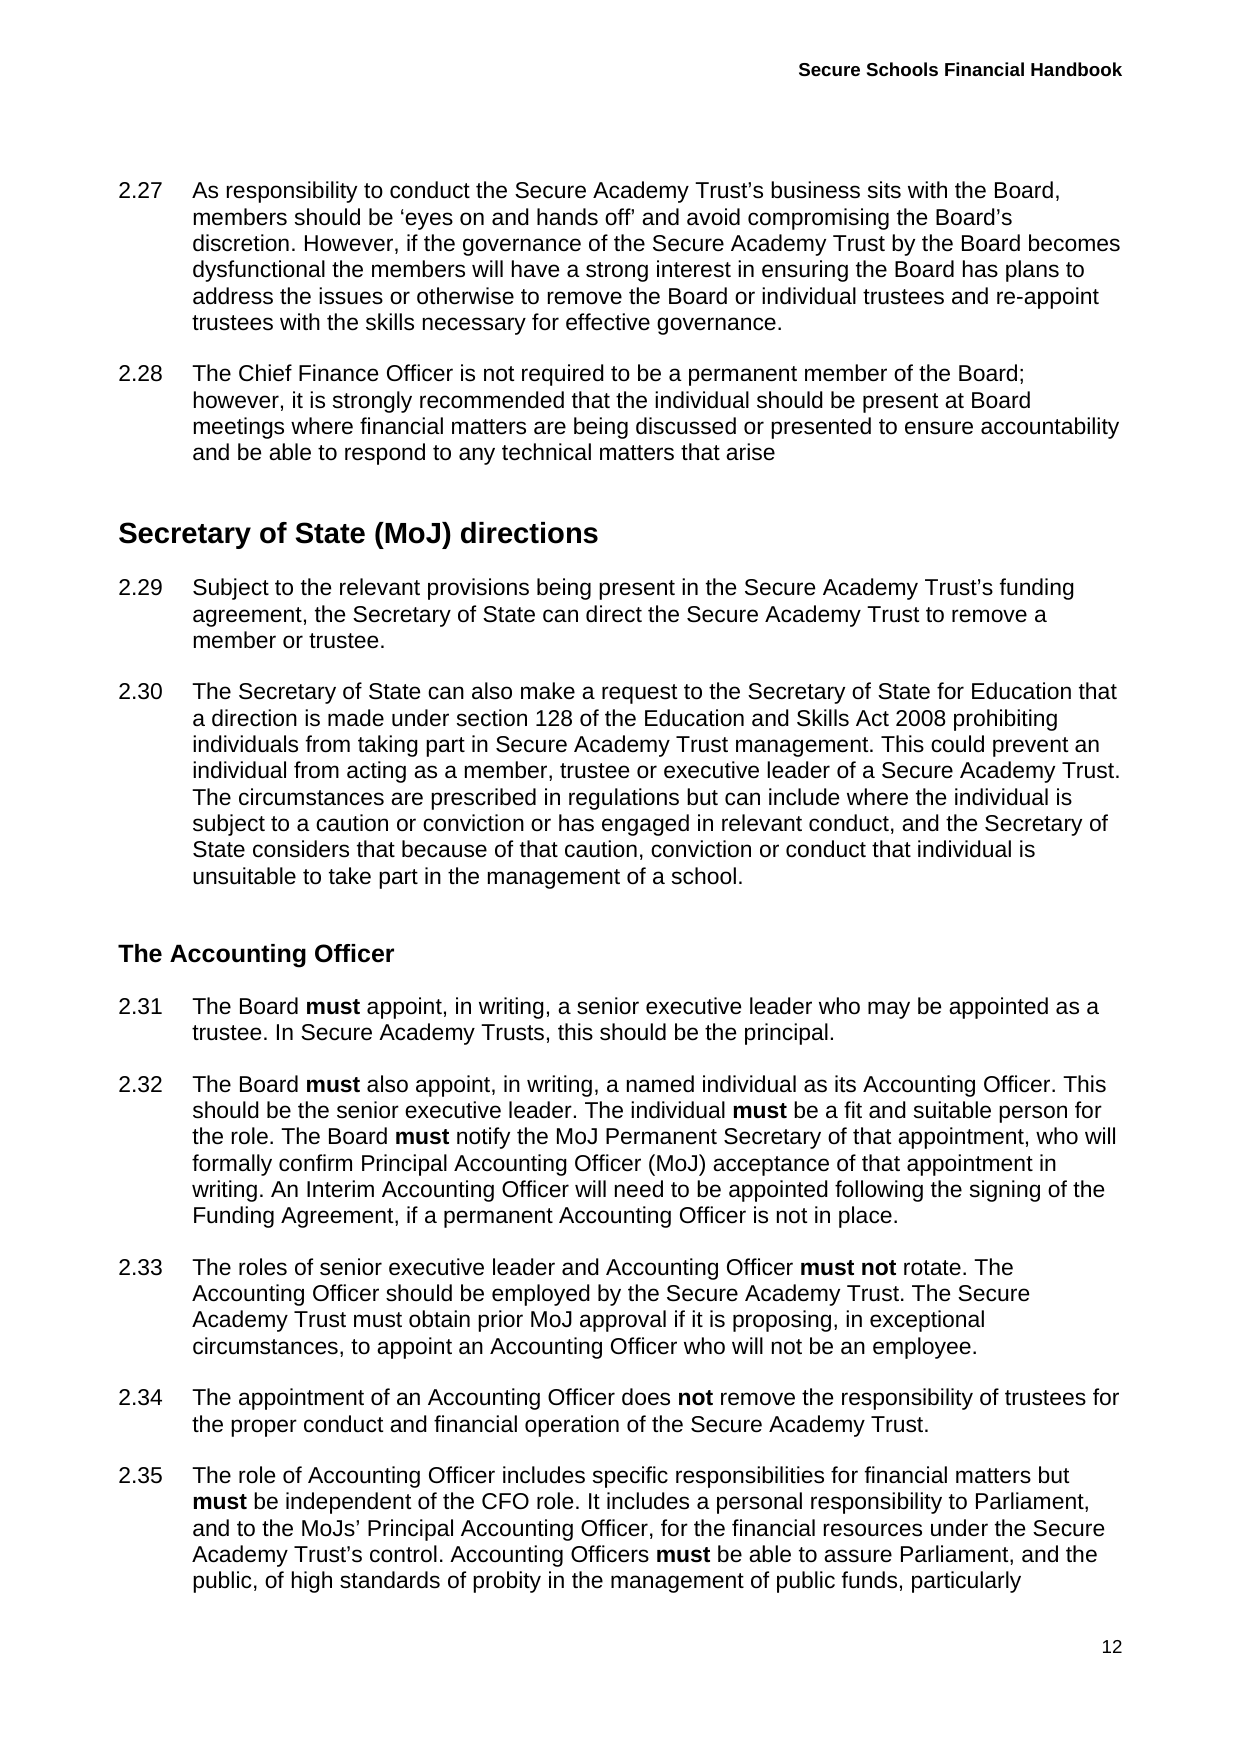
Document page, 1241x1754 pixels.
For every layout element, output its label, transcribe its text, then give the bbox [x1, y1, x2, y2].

subtitle Secretary of State (MoJ) directions [118, 516, 1122, 549]
list As responsibility to conduct the Secure Academy Trust’s business sits with the Board, members should be ‘eyes on and hands off’ and avoid compromising the Board’s discretion. However, if the governance of the Secure Academy Trust by the Board becomes dysfunctional the members will have a strong interest in ensuring the Board has plans to address the issues or otherwise to remove the Board or individual trustees and re-appoint trustees with the skills necessary for effective governance. [118, 177, 1122, 335]
subtitle The Accounting Officer [118, 939, 1122, 968]
list Subject to the relevant provisions being present in the Secure Academy Trust’s funding agreement, the Secretary of State can direct the Secure Academy Trust to remove a member or trustee. [118, 574, 1122, 653]
list The appointment of an Accounting Officer does not remove the responsibility of trustees for the proper conduct and financial operation of the Secure Academy Trust. [118, 1384, 1122, 1437]
list The Chief Finance Officer is not required to be a permanent member of the Board; however, it is strongly recommended that the individual should be present at Board meetings where financial matters are being discussed or presented to ensure accountability and be able to respond to any technical matters that arise [118, 360, 1122, 466]
list The Board must also appoint, in writing, a named individual as its Accounting Officer. This should be the senior executive leader. The individual must be a fit and suitable person for the role. The Board must notify the MoJ Permanent Secretary of that appointment, who will formally confirm Principal Accounting Officer (MoJ) acceptance of that appointment in writing. An Interim Accounting Officer will need to be appointed following the signing of the Funding Agreement, if a permanent Accounting Officer is not in place. [118, 1071, 1122, 1229]
list The role of Accounting Officer includes specific responsibilities for financial matters but must be independent of the CFO role. It includes a personal responsibility to Parliament, and to the MoJs’ Principal Accounting Officer, for the financial resources under the Secure Academy Trust’s control. Accounting Officers must be able to assure Parliament, and the public, of high standards of probity in the management of public funds, particularly [118, 1462, 1122, 1594]
list The Board must appoint, in writing, a senior executive leader who may be appointed as a trustee. In Secure Academy Trusts, this should be the principal. [118, 993, 1122, 1046]
list The roles of senior executive leader and Accounting Officer must not rotate. The Accounting Officer should be employed by the Secure Academy Trust. The Secure Academy Trust must obtain prior MoJ approval if it is proposing, in exceptional circumstances, to appoint an Accounting Officer who will not be an employee. [118, 1254, 1122, 1359]
list The Secretary of State can also make a request to the Secretary of State for Education that a direction is made under section 128 of the Education and Skills Act 2008 prohibiting individuals from taking part in Secure Academy Trust management. This could prevent an individual from acting as a member, trustee or executive leader of a Secure Academy Trust. The circumstances are prescribed in regulations but can include where the individual is subject to a caution or conviction or has engaged in relevant conduct, and the Secretary of State considers that because of that caution, conviction or conduct that individual is unsuitable to take part in the management of a school. [118, 678, 1122, 889]
